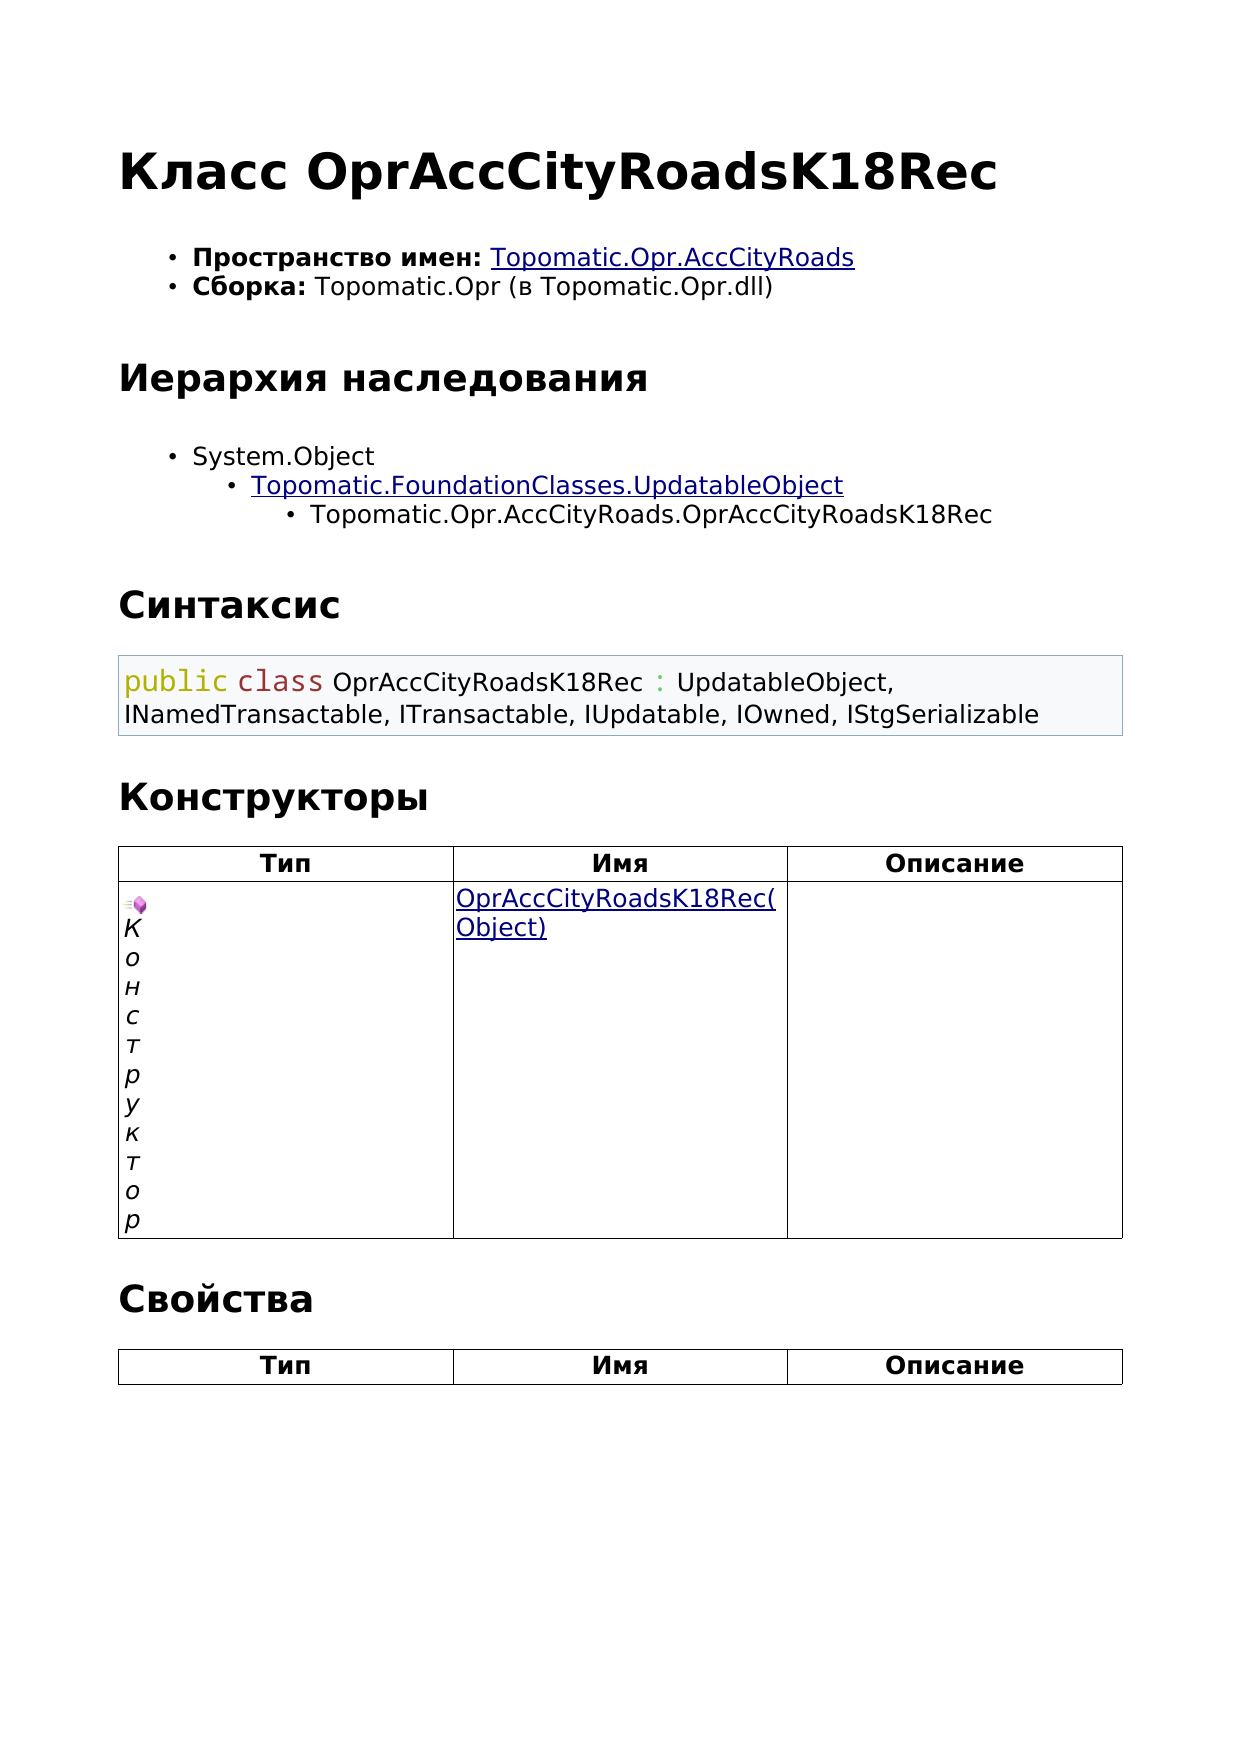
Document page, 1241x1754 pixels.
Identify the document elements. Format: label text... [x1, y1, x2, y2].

table_cell [119, 882, 453, 1238]
subtitle Иерархия наследования [118, 356, 1122, 400]
table_header public class OprAccCityRoadsK18Rec : UpdatableObject, INamedTransactable, ITransactable, IUpdatable, IOwned, IStgSerializable [119, 656, 1122, 735]
table_header Описание [788, 847, 1122, 881]
list System.Object [177, 442, 1122, 471]
table_cell OprAccCityRoadsK18Rec(Object) [454, 882, 787, 1238]
picture [121, 896, 147, 914]
table_header Тип [119, 847, 453, 881]
list Пространство имен: Topomatic.Opr.AccCityRoads [177, 243, 1122, 272]
subtitle Конструкторы [118, 775, 1122, 819]
table_header Имя [454, 847, 787, 881]
table_header Описание [788, 1350, 1122, 1384]
table_header Тип [119, 1350, 453, 1384]
table_header Имя [454, 1350, 787, 1384]
list Topomatic.Opr.AccCityRoads.OprAccCityRoadsK18Rec [295, 500, 1122, 529]
list Topomatic.FoundationClasses.UpdatableObject [236, 471, 1122, 500]
subtitle Синтаксис [118, 584, 1122, 627]
table_cell [788, 882, 1122, 1238]
subtitle Класс OprAccCityRoadsK18Rec [118, 143, 1122, 201]
subtitle Свойства [118, 1278, 1122, 1321]
list Сборка: Topomatic.Opr (в Topomatic.Opr.dll) [177, 272, 1122, 302]
